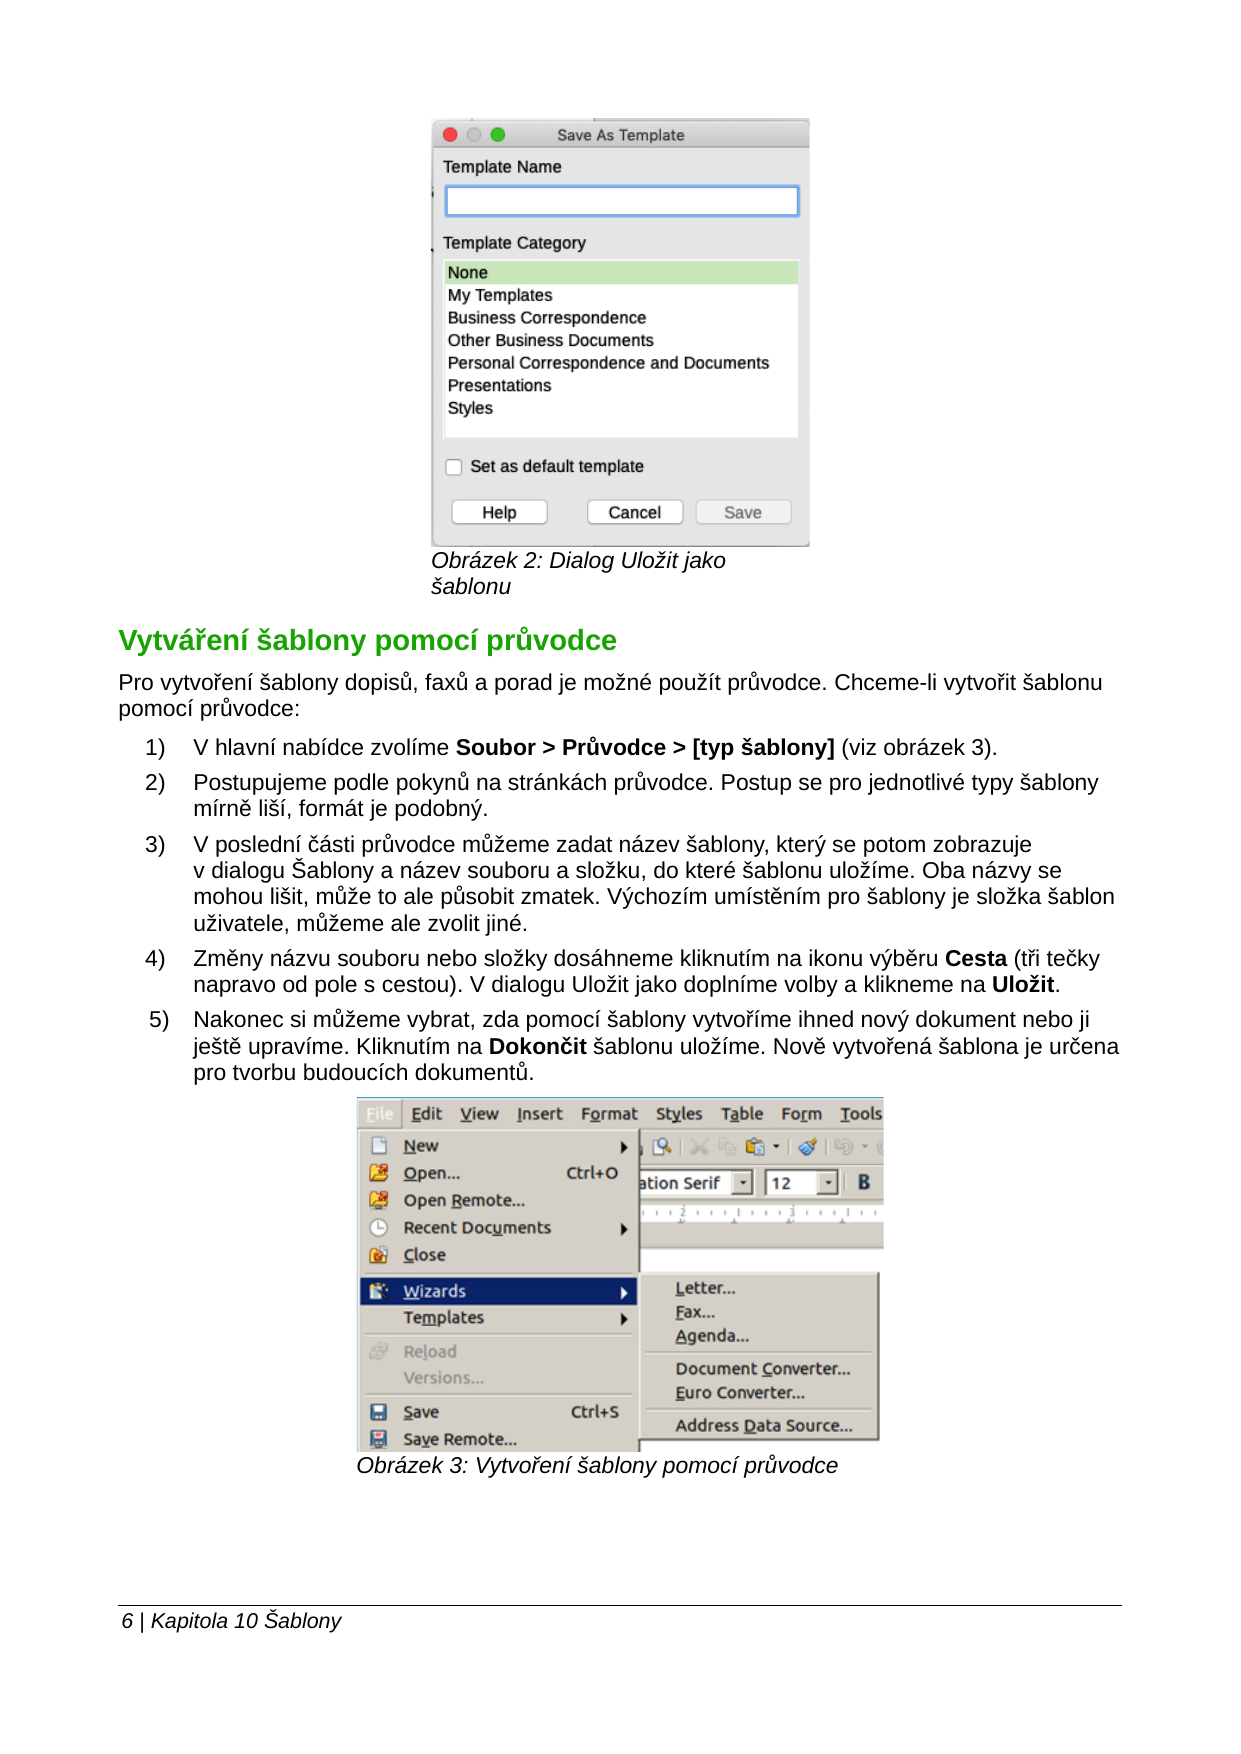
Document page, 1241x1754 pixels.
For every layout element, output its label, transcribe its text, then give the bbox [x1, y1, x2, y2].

picture [430, 118, 810, 547]
list V hlavní nabídce zvolíme Soubor > Průvodce > [typ šablony] (viz obrázek 3). [165, 734, 1122, 760]
list Změny názvu souboru nebo složky dosáhneme kliknutím na ikonu výběru Cesta (tři tečky napravo od pole s cestou). V dialogu Uložit jako doplníme volby a klikneme na Uložit. [165, 945, 1122, 997]
list Postupujeme podle pokynů na stránkách průvodce. Postup se pro jednotlivé typy šablony mírně liší, formát je podobný. [165, 769, 1122, 822]
list V poslední části průvodce můžeme zadat název šablony, který se potom zobrazuje v dialogu Šablony a název souboru a složku, do které šablonu uložíme. Oba názvy se mohou lišit, může to ale působit zmatek. Výchozím umístěním pro šablony je složka šablon uživatele, můžeme ale zvolit jiné. [165, 831, 1122, 936]
list Nakonec si můžeme vybrat, zda pomocí šablony vytvoříme ihned nový dokument nebo ji ještě upravíme. Kliknutím na Dokončit šablonu uložíme. Nově vytvořená šablona je určena pro tvorbu budoucích dokumentů. [169, 1006, 1122, 1085]
text Obrázek 3: Vytvoření šablony pomocí průvodce [356, 1452, 884, 1478]
subtitle Vytváření šablony pomocí průvodce [118, 623, 1122, 657]
text Obrázek 2: Dialog Uložit jako šablonu [431, 547, 809, 599]
picture [356, 1097, 884, 1452]
text Pro vytvoření šablony dopisů, faxů a porad je možné použít průvodce. Chceme-li vytvořit šablonu pomocí průvodce: [118, 668, 1122, 721]
